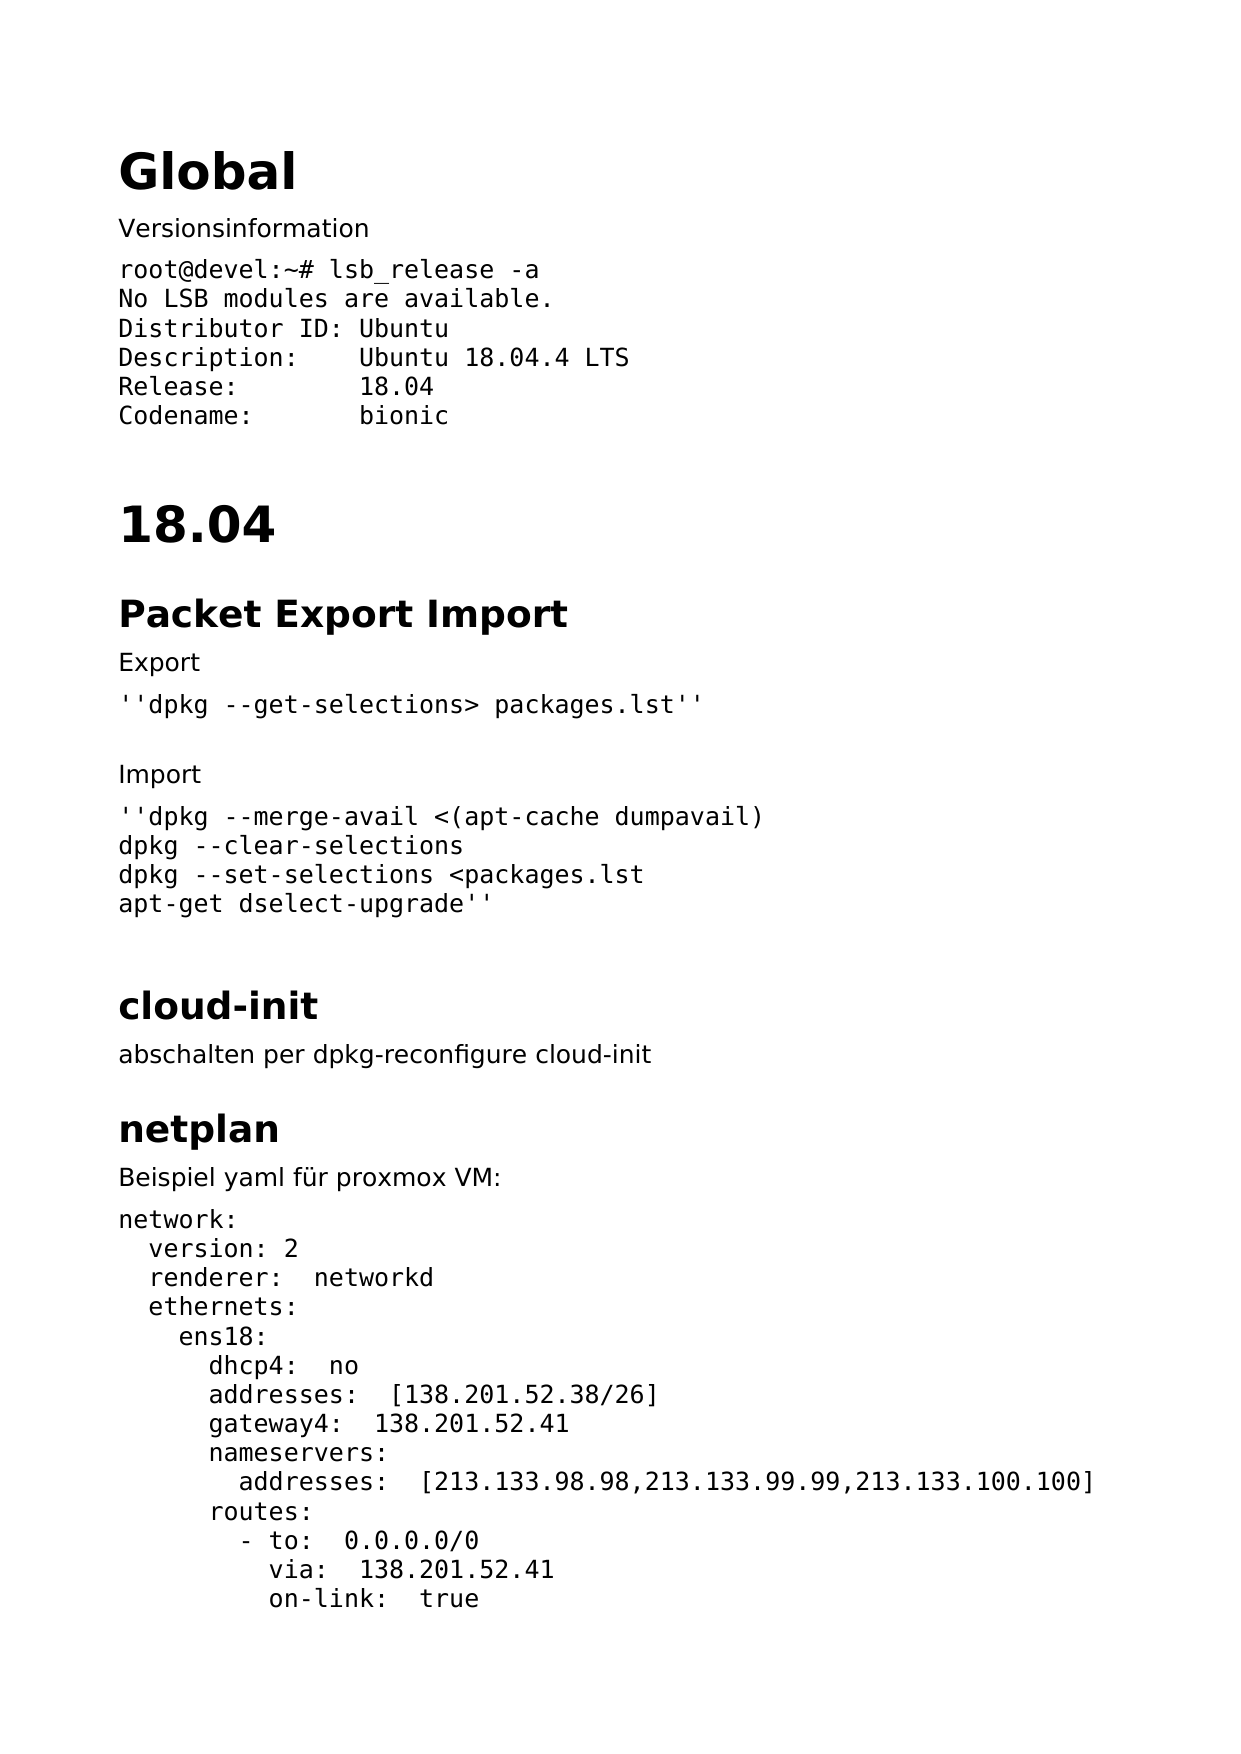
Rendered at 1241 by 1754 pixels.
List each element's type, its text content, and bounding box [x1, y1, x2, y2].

text Versionsinformation [118, 214, 1122, 243]
subtitle cloud-init [118, 984, 1122, 1028]
text Export [118, 648, 1122, 677]
text ''dpkg --merge-avail <(apt-cache dumpavail) dpkg --clear-selections dpkg --set-selections <packages.lst apt-get dselect-upgrade'' [118, 802, 1122, 948]
subtitle Global [118, 143, 1122, 201]
text Import [118, 760, 1122, 789]
text Beispiel yaml für proxmox VM: [118, 1163, 1122, 1192]
subtitle Packet Export Import [118, 592, 1122, 636]
text abschalten per dpkg-reconfigure cloud-init [118, 1041, 1122, 1070]
text ''dpkg --get-selections> packages.lst'' [118, 690, 1122, 748]
subtitle 18.04 [118, 496, 1122, 555]
text network: version: 2 renderer: networkd ethernets: ens18: dhcp4: no addresses: [138.201.52.38/26] gateway4: 138.201.52.41 nameservers: addresses: [213.133.98.98,213.133.99.99,213.133.100.100] routes: - to: 0.0.0.0/0 via: 138.201.52.41 on-link: true [118, 1205, 1122, 1613]
subtitle netplan [118, 1107, 1122, 1151]
text root@devel:~# lsb_release -a No LSB modules are available. Distributor ID: Ubuntu Description: Ubuntu 18.04.4 LTS Release: 18.04 Codename: bionic [118, 256, 1122, 460]
